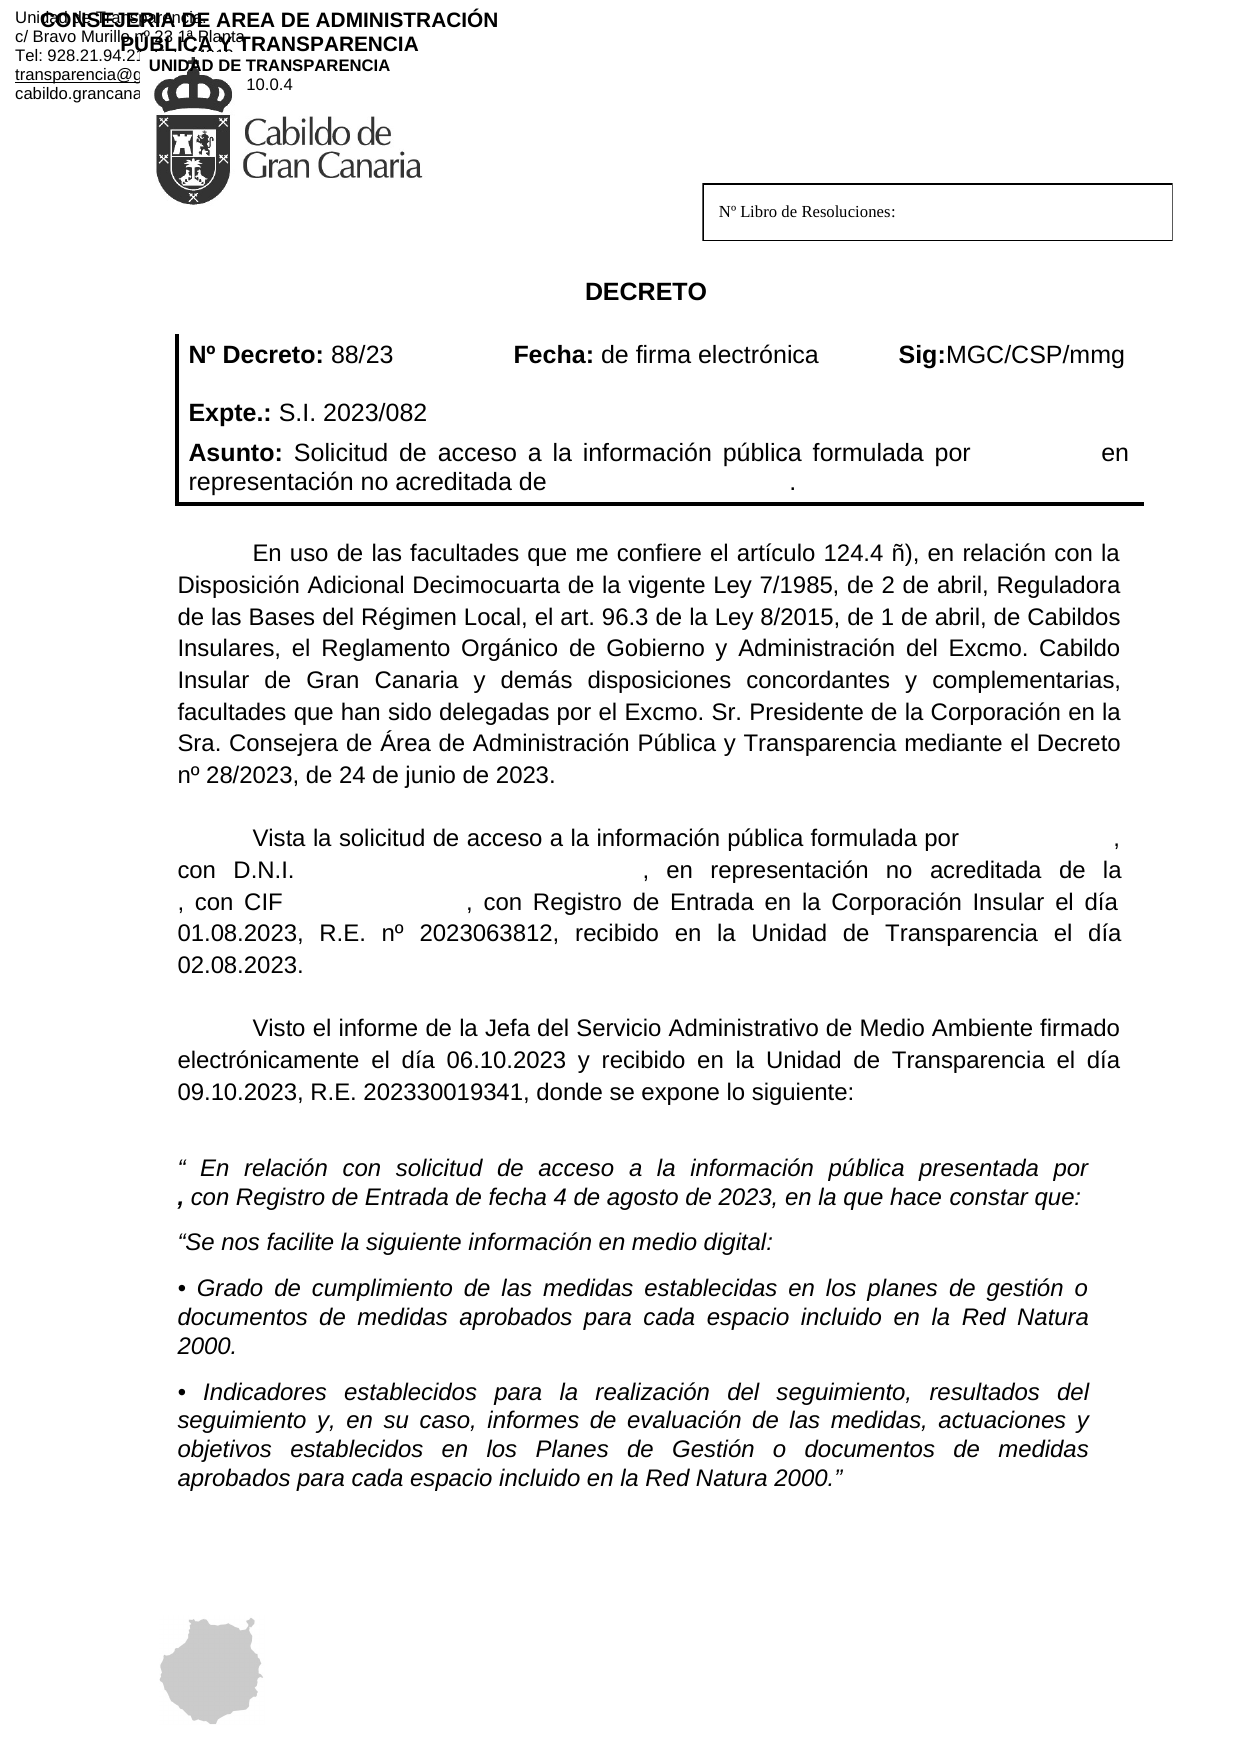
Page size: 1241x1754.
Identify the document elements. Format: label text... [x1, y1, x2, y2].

text Vista la solicitud de acceso a la información pública formulada por , con D.N.I. , en representación no acreditada de la , con CIF , con Registro de Entrada en la Corporación Insular el día 01.08.2023, R.E. nº 2023063812, recibido en la Unidad de Transparencia el día 02.08.2023. [177, 824, 1122, 979]
text Visto el informe de la Jefa del Servicio Administrativo de Medio Ambiente firmado electrónicamente el día 06.10.2023 y recibido en la Unidad de Transparencia el día 09.10.2023, R.E. 202330019341, donde se expone lo siguiente: [177, 1014, 1122, 1105]
text • Grado de cumplimiento de las medidas establecidas en los planes de gestión o documentos de medidas aprobados para cada espacio incluido en la Red Natura 2000. [177, 1274, 1092, 1359]
table_cell Asunto: Solicitud de acceso a la información pública formulada por en representación no acreditada de . [179, 432, 1143, 502]
text • Indicadores establecidos para la realización del seguimiento, resultados del seguimiento y, en su caso, informes de evaluación de las medidas, actuaciones y objetivos establecidos en los Planes de Gestión o documentos de medidas aprobados para cada espacio incluido en la Red Natura 2000.” [177, 1377, 1092, 1492]
picture [158, 1615, 265, 1725]
text En uso de las facultades que me confiere el artículo 124.4 ñ), en relación con la Disposición Adicional Decimocuarta de la vigente Ley 7/1985, de 2 de abril, Reguladora de las Bases del Régimen Local, el art. 96.3 de la Ley 8/2015, de 1 de abril, de Cabildos Insulares, el Reglamento Orgánico de Gobierno y Administración del Excmo. Cabildo Insular de Gran Canaria y demás disposiciones concordantes y complementarias, facultades que han sido delegadas por el Excmo. Sr. Presidente de la Corporación en la Sra. Consejera de Área de Administración Pública y Transparencia mediante el Decreto nº 28/2023, de 24 de junio de 2023. [177, 539, 1122, 789]
table_header Sig:MGC/CSP/mmg [856, 334, 1143, 432]
text “Se nos facilite la siguiente información en medio digital: [177, 1228, 1092, 1256]
table_header Fecha: de firma electrónica [502, 334, 856, 432]
text “ En relación con solicitud de acceso a la información pública presentada por , con Registro de Entrada de fecha 4 de agosto de 2023, en la que hace constar que: [177, 1154, 1092, 1210]
text DECRETO [158, 277, 1133, 305]
table_header Nº Decreto: 88/23 Expte.: S.I. 2023/082 [179, 334, 502, 432]
picture [139, 52, 440, 213]
